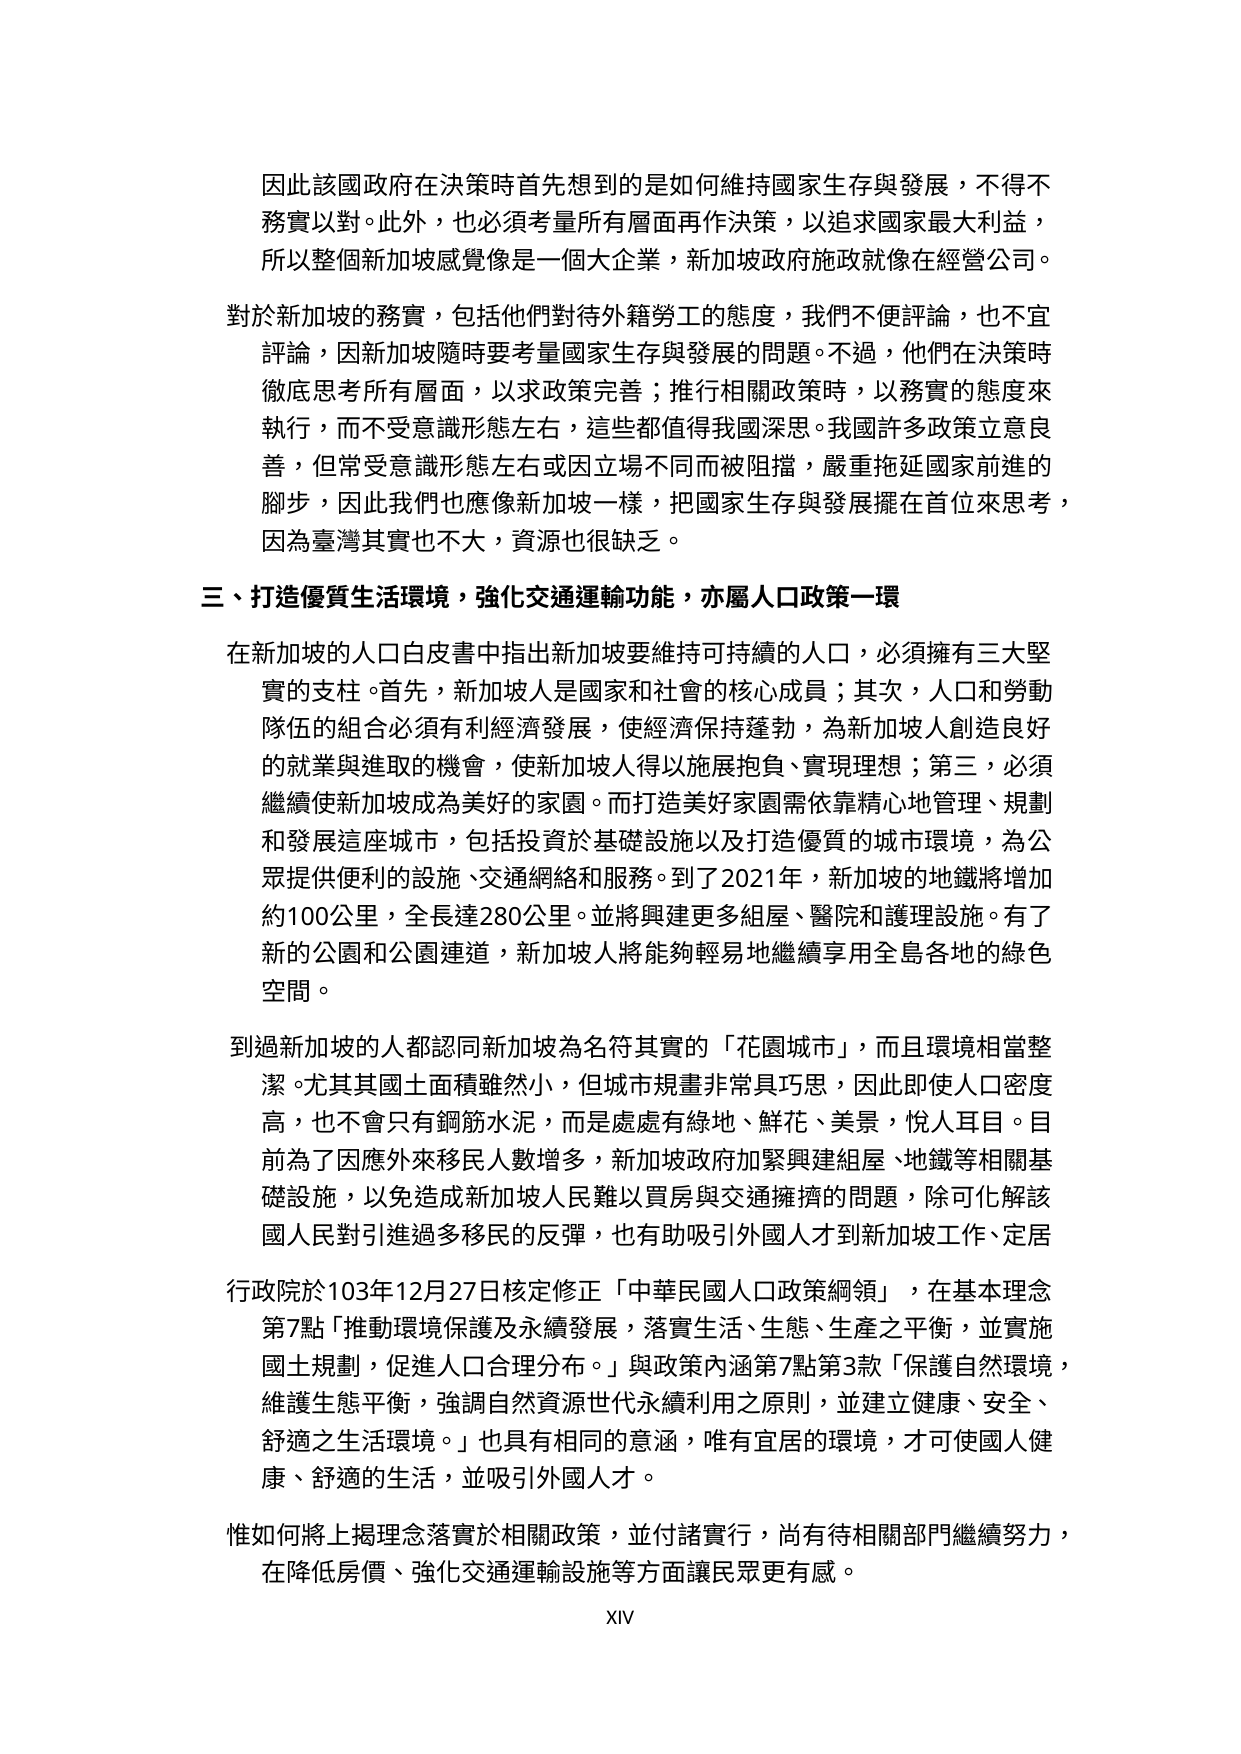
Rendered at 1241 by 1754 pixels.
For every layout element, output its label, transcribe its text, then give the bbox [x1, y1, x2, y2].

text 在新加坡的人口白皮書中指出新加坡要維持可持續的人口，必須擁有三大堅實的支柱。首先，新加坡人是國家和社會的核心成員；其次，人口和勞動隊伍的組合必須有利經濟發展，使經濟保持蓬勃，為新加坡人創造良好的就業與進取的機會，使新加坡人得以施展抱負、實現理想；第三，必須繼續使新加坡成為美好的家園。而打造美好家園需依靠精心地管理、規劃和發展這座城市，包括投資於基礎設施以及打造優質的城市環境，為公眾提供便利的設施、交通網絡和服務。到了2021年，新加坡的地鐵將增加約100公里，全長達280公里。並將興建更多組屋、醫院和護理設施。有了新的公園和公園連道，新加坡人將能夠輕易地繼續享用全島各地的綠色空間。 [187, 633, 1053, 1008]
text 行政院於103年12月27日核定修正「中華民國人口政策綱領」，在基本理念第7點「推動環境保護及永續發展，落實生活、生態、生產之平衡，並實施國土規劃，促進人口合理分布。」與政策內涵第7點第3款「保護自然環境，維護生態平衡，強調自然資源世代永續利用之原則，並建立健康、安全、舒適之生活環境。」也具有相同的意涵，唯有宜居的環境，才可使國人健康、舒適的生活，並吸引外國人才。 [187, 1271, 1053, 1496]
text 對於新加坡的務實，包括他們對待外籍勞工的態度，我們不便評論，也不宜評論，因新加坡隨時要考量國家生存與發展的問題。不過，他們在決策時徹底思考所有層面，以求政策完善；推行相關政策時，以務實的態度來執行，而不受意識形態左右，這些都值得我國深思。我國許多政策立意良善，但常受意識形態左右或因立場不同而被阻擋，嚴重拖延國家前進的腳步，因此我們也應像新加坡一樣，把國家生存與發展擺在首位來思考，因為臺灣其實也不大，資源也很缺乏。 [187, 296, 1053, 558]
text 或許新加坡立國時處境艱難，且因土地面積有限、人口數量不多、資源有限，因此該國政府在決策時首先想到的是如何維持國家生存與發展，不得不務實以對。此外，也必須考量所有層面再作決策，以追求國家最大利益，所以整個新加坡感覺像是一個大企業，新加坡政府施政就像在經營公司。 [187, 164, 1053, 277]
text 到過新加坡的人都認同新加坡為名符其實的「花園城市」，而且環境相當整潔。尤其其國土面積雖然小，但城市規畫非常具巧思，因此即使人口密度高，也不會只有鋼筋水泥，而是處處有綠地、鮮花、美景，悅人耳目。目前為了因應外來移民人數增多，新加坡政府加緊興建組屋、地鐵等相關基礎設施，以免造成新加坡人民難以買房與交通擁擠的問題，除可化解該國人民對引進過多移民的反彈，也有助吸引外國人才到新加坡工作、定居。 [187, 1027, 1053, 1252]
text 惟如何將上揭理念落實於相關政策，並付諸實行，尚有待相關部門繼續努力，在降低房價、強化交通運輸設施等方面讓民眾更有感。 [187, 1514, 1053, 1589]
text 三、打造優質生活環境，強化交通運輸功能，亦屬人口政策一環 [187, 577, 1053, 614]
